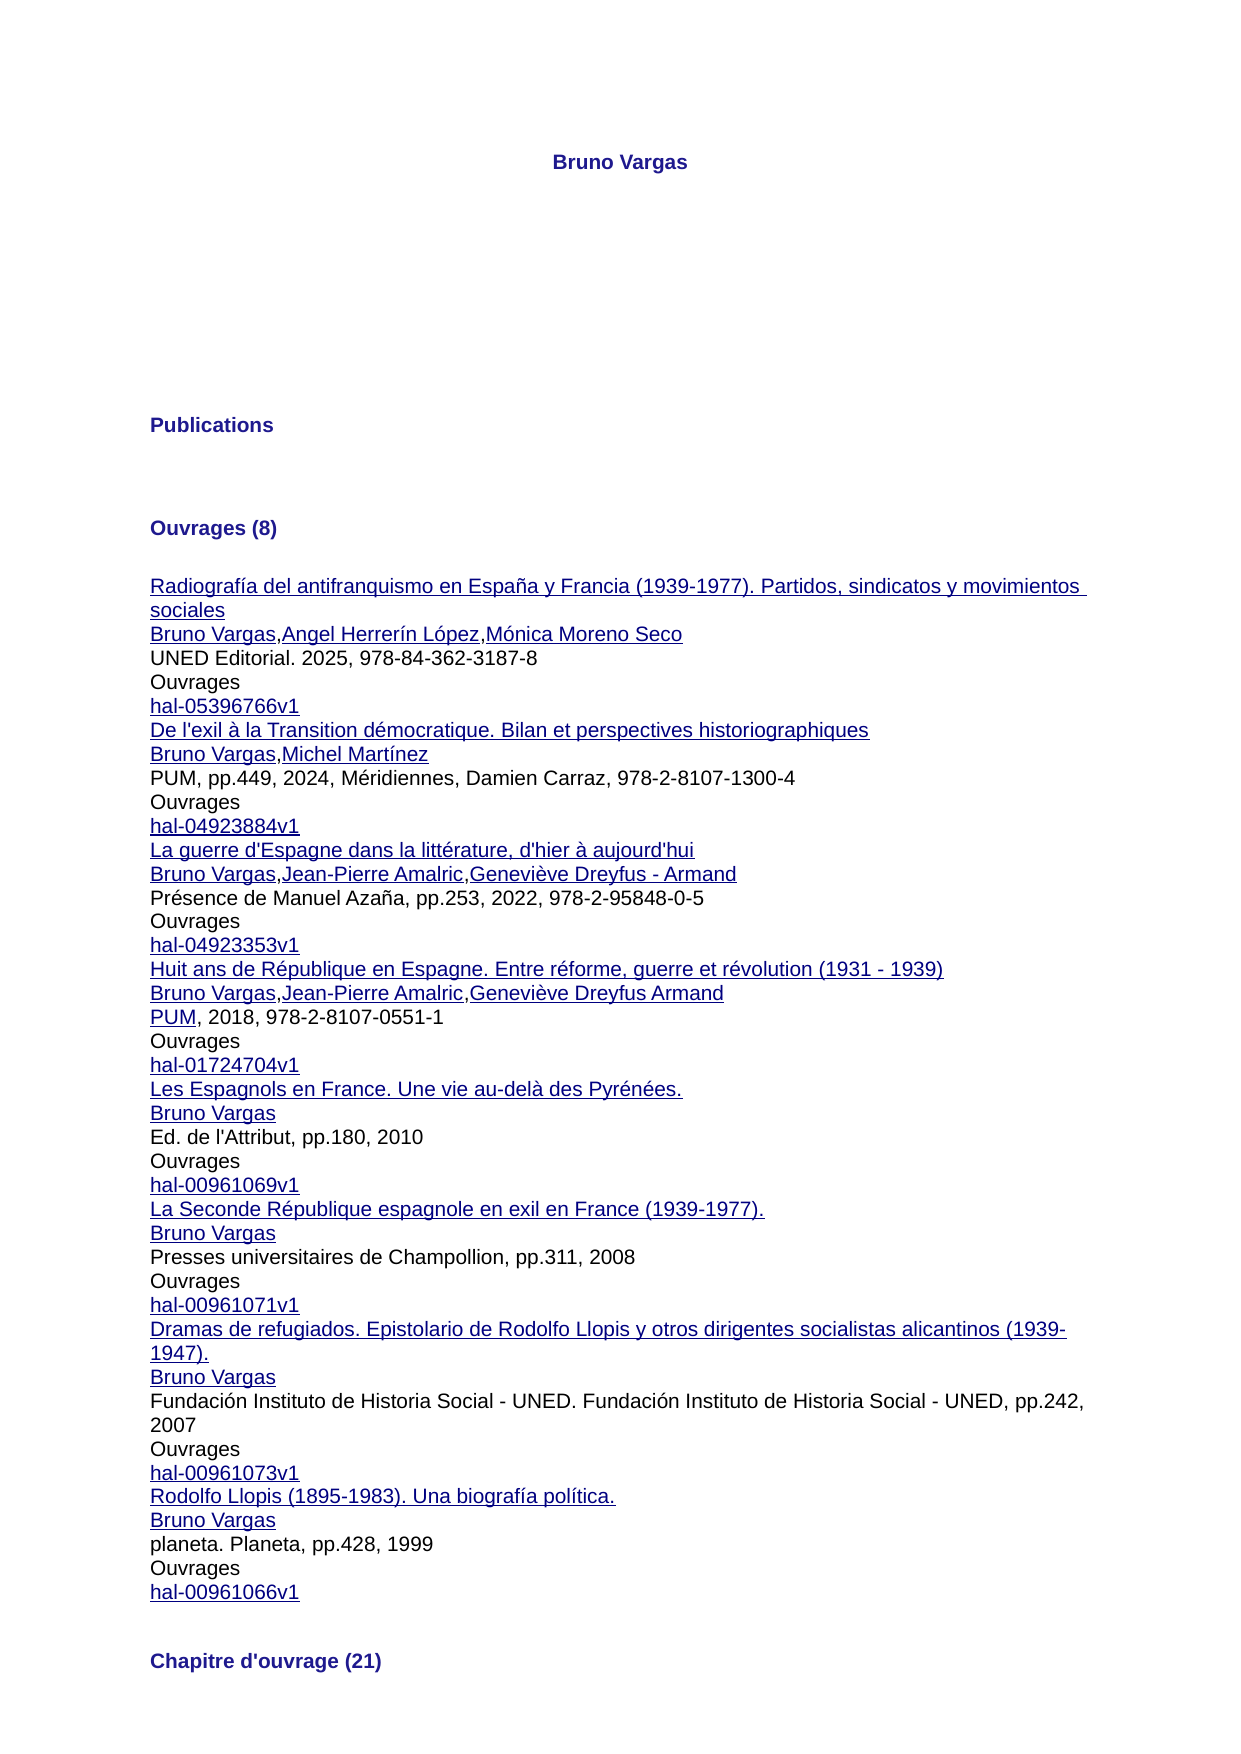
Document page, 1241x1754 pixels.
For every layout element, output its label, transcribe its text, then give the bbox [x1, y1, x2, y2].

table_cell De l'exil à la Transition démocratique. Bilan et perspectives historiographiques Bruno Vargas,Michel Martínez PUM, pp.449, 2024, Méridiennes, Damien Carraz, 978-2-8107-1300-4 Ouvrages hal-04923884v1 [150, 718, 1090, 837]
table_cell Dramas de refugiados. Epistolario de Rodolfo Llopis y otros dirigentes socialistas alicantinos (1939-1947). Bruno Vargas Fundación Instituto de Historia Social - UNED. Fundación Instituto de Historia Social - UNED, pp.242, 2007 Ouvrages hal-00961073v1 [150, 1317, 1090, 1484]
subtitle Bruno Vargas [150, 150, 1090, 174]
table_cell Huit ans de République en Espagne. Entre réforme, guerre et révolution (1931 - 1939) Bruno Vargas,Jean-Pierre Amalric,Geneviève Dreyfus Armand PUM, 2018, 978-2-8107-0551-1 Ouvrages hal-01724704v1 [150, 957, 1090, 1077]
table_cell Rodolfo Llopis (1895-1983). Una biografía política. Bruno Vargas planeta. Planeta, pp.428, 1999 Ouvrages hal-00961066v1 [150, 1484, 1090, 1604]
table_cell La guerre d'Espagne dans la littérature, d'hier à aujourd'hui Bruno Vargas,Jean-Pierre Amalric,Geneviève Dreyfus - Armand Présence de Manuel Azaña, pp.253, 2022, 978-2-95848-0-5 Ouvrages hal-04923353v1 [150, 838, 1090, 957]
subtitle Ouvrages (8) [150, 516, 1090, 539]
subtitle Chapitre d'ouvrage (21) [150, 1649, 1090, 1673]
table_cell Les Espagnols en France. Une vie au-delà des Pyrénées. Bruno Vargas Ed. de l'Attribut, pp.180, 2010 Ouvrages hal-00961069v1 [150, 1077, 1090, 1197]
subtitle Publications [150, 412, 1090, 436]
table_cell La Seconde République espagnole en exil en France (1939-1977). Bruno Vargas Presses universitaires de Champollion, pp.311, 2008 Ouvrages hal-00961071v1 [150, 1197, 1090, 1317]
table_header Radiografía del antifranquismo en España y Francia (1939-1977). Partidos, sindicatos y movimientos sociales Bruno Vargas,Angel Herrerín López,Mónica Moreno Seco UNED Editorial. 2025, 978-84-362-3187-8 Ouvrages hal-05396766v1 [150, 574, 1090, 718]
